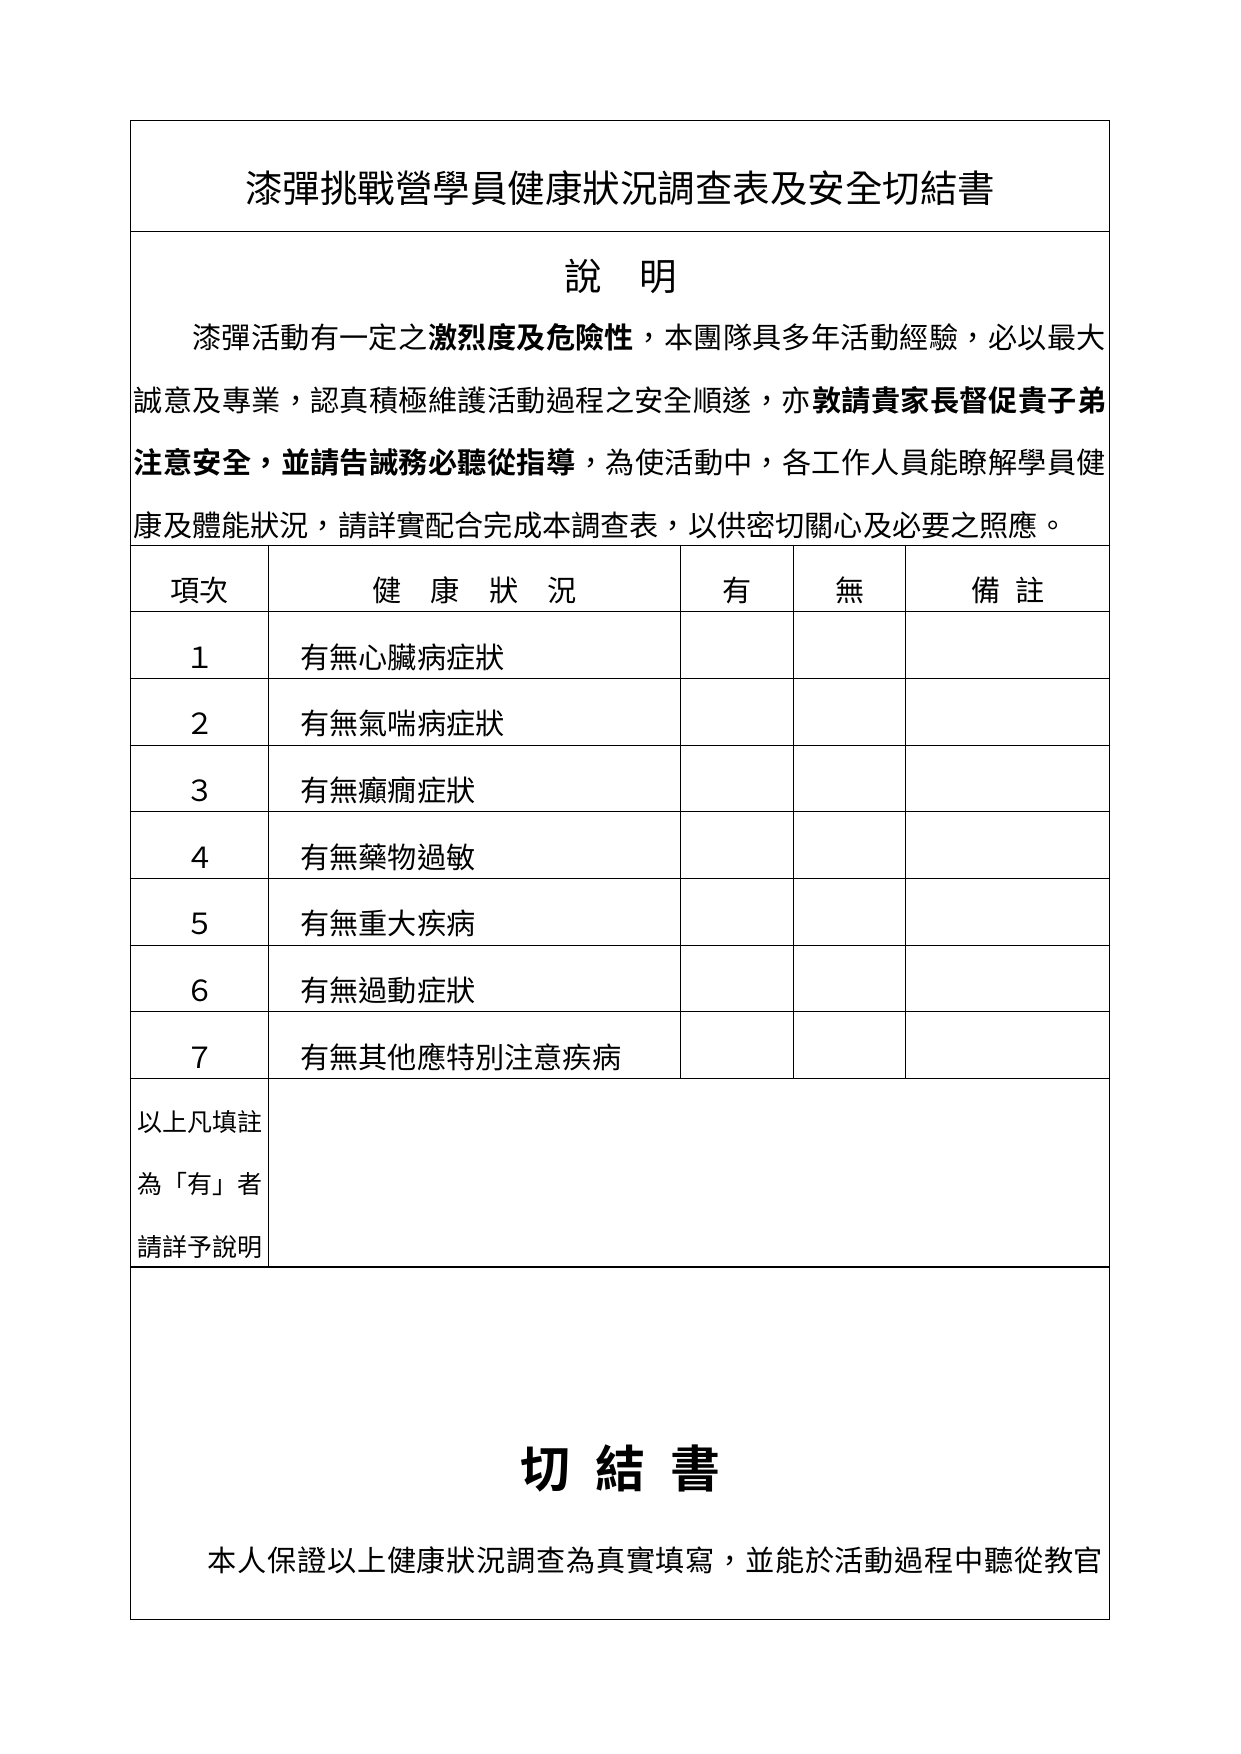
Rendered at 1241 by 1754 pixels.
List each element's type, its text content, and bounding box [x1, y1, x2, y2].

table_cell [794, 1012, 905, 1078]
table_cell 有無癲癇症狀 [269, 746, 680, 811]
table_cell ６ [131, 946, 268, 1011]
table_cell 有無藥物過敏 [269, 812, 680, 878]
table_cell [681, 679, 793, 744]
table_cell 備 註 [906, 546, 1109, 611]
table_cell 有無氣喘病症狀 [269, 679, 680, 744]
table_cell ３ [131, 746, 268, 811]
table_cell [906, 746, 1109, 811]
table_cell ５ [131, 879, 268, 944]
table_cell 健 康 狀 況 [269, 546, 680, 611]
table_cell 無 [794, 546, 905, 611]
table_cell [794, 679, 905, 744]
table_cell [681, 746, 793, 811]
table_cell [794, 879, 905, 944]
table_cell [906, 812, 1109, 878]
table_cell 說 明 漆彈活動有一定之激烈度及危險性，本團隊具多年活動經驗，必以最大誠意及專業，認真積極維護活動過程之安全順遂，亦敦請貴家長督促貴子弟注意安全，並請告誡務必聽從指導，為使活動中，各工作人員能瞭解學員健康及體能狀況，請詳實配合完成本調查表，以供密切關心及必要之照應。 [131, 232, 1109, 544]
table_cell [906, 679, 1109, 744]
table_cell [906, 879, 1109, 944]
table_cell [681, 1012, 793, 1078]
table_cell 有無過動症狀 [269, 946, 680, 1011]
table_cell [681, 879, 793, 944]
table_cell 有無重大疾病 [269, 879, 680, 944]
table_cell [794, 612, 905, 678]
table_cell 有無其他應特別注意疾病 [269, 1012, 680, 1078]
table_cell [681, 946, 793, 1011]
table_cell 以上凡填註為「有」者請詳予說明 [131, 1079, 268, 1266]
table_cell ４ [131, 812, 268, 878]
table_cell ７ [131, 1012, 268, 1078]
table_cell ２ [131, 679, 268, 744]
table_cell 項次 [131, 546, 268, 611]
table_header 漆彈挑戰營學員健康狀況調查表及安全切結書 [131, 121, 1109, 231]
table_cell 切 結 書 本人保證以上健康狀況調查為真實填寫，並能於活動過程中聽從教官 [131, 1268, 1109, 1618]
table_cell [906, 1012, 1109, 1078]
table_cell [906, 946, 1109, 1011]
table_cell [269, 1079, 1109, 1266]
table_cell [794, 812, 905, 878]
table_cell 有 [681, 546, 793, 611]
table_cell １ [131, 612, 268, 678]
table_cell [681, 612, 793, 678]
table_cell [794, 946, 905, 1011]
table_cell [906, 612, 1109, 678]
table_cell 有無心臟病症狀 [269, 612, 680, 678]
table_cell [794, 746, 905, 811]
table_cell [681, 812, 793, 878]
